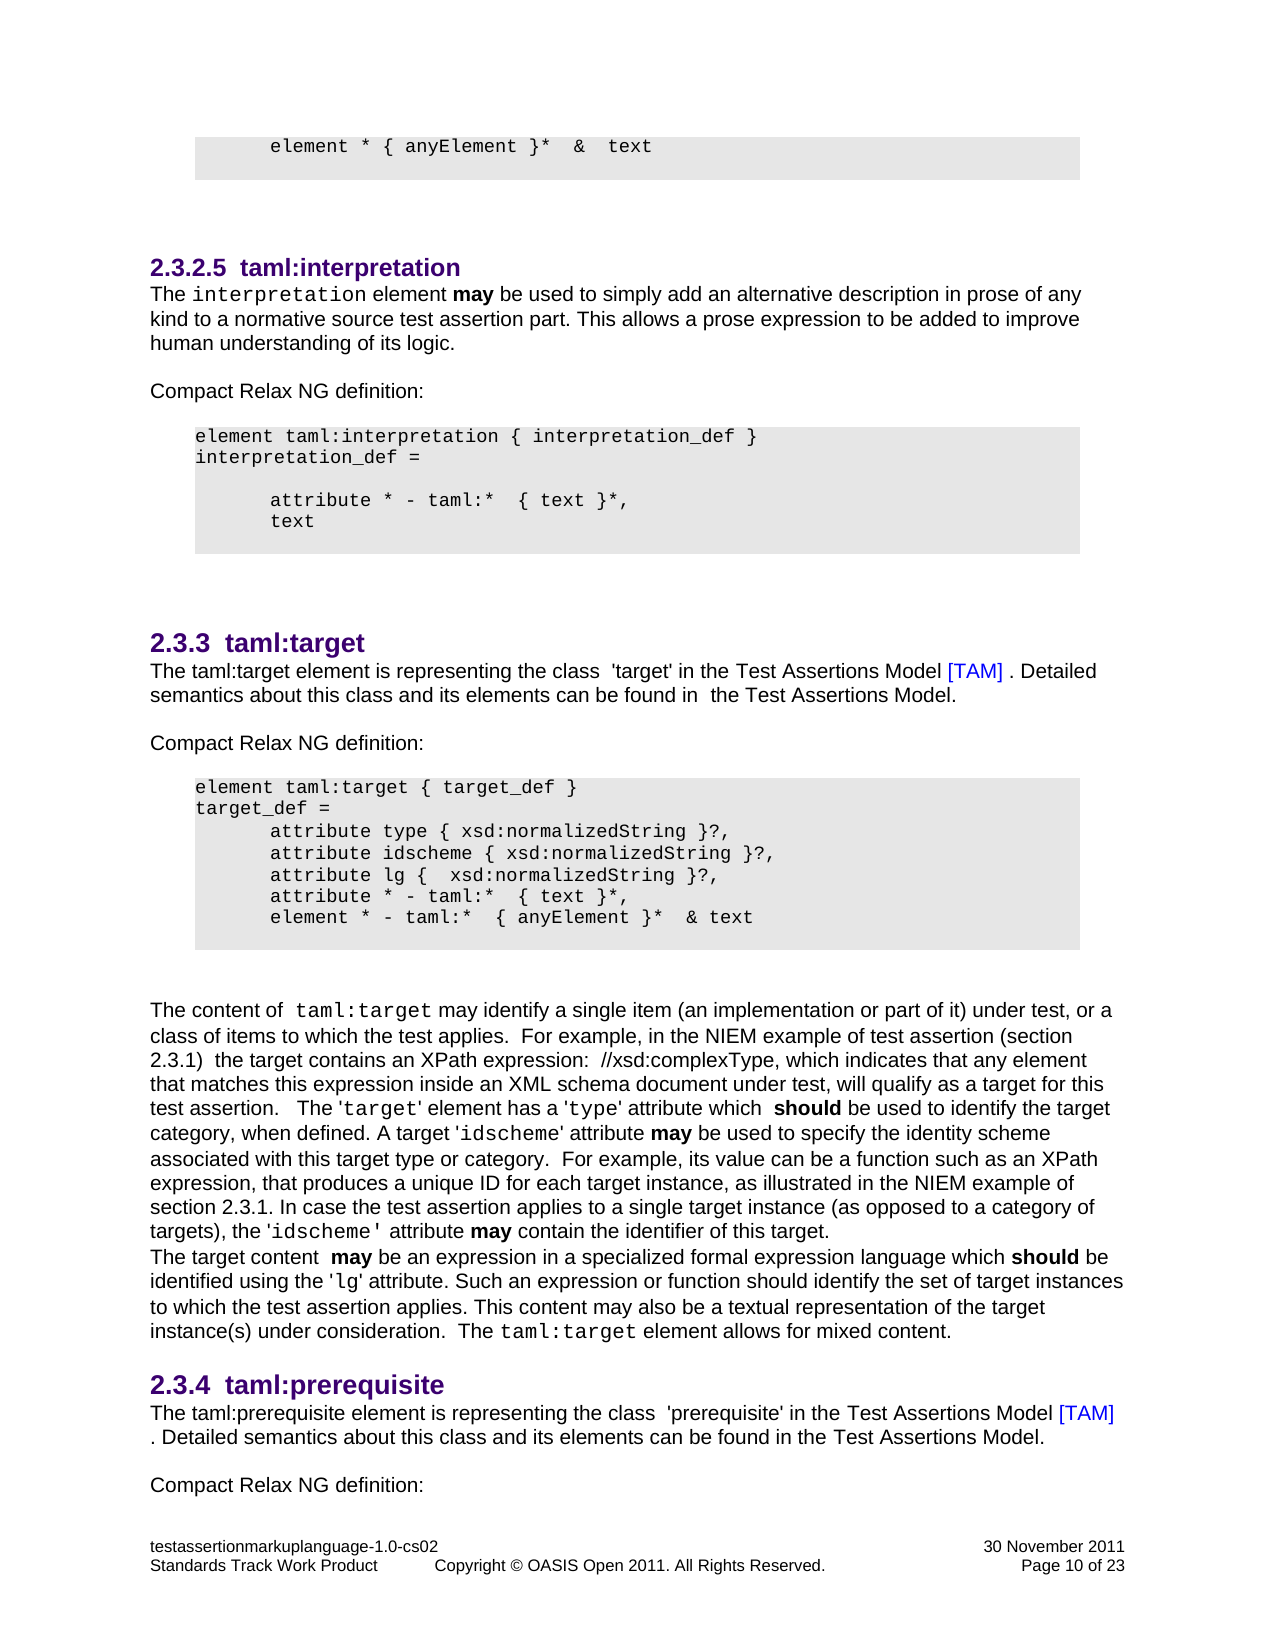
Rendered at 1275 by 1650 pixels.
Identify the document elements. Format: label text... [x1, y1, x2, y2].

text attribute type { xsd:normalizedString }?, [195, 820, 1080, 844]
subtitle taml:prerequisite [150, 1369, 1125, 1401]
text Compact Relax NG definition: [150, 730, 1125, 754]
text text [195, 512, 1080, 533]
text The content of taml:target may identify a single item (an implementation or part of it) under test, or a class of items to which the test applies. For example, in the NIEM example of test assertion (section 2.3.1) the target contains an XPath expression: //xsd:complexType, which indicates that any element that matches this expression inside an XML schema document under test, will qualify as a target for this test assertion. The 'target' element has a 'type' attribute which should be used to identify the target category, when defined. A target 'idscheme' attribute may be used to specify the identity scheme associated with this target type or category. For example, its value can be a function such as an XPath expression, that produces a unique ID for each target instance, as illustrated in the NIEM example of section 2.3.1. In case the test assertion applies to a single target instance (as opposed to a category of targets), the 'idscheme' attribute may contain the identifier of this target. [150, 998, 1125, 1245]
text interpretation_def = [195, 448, 1080, 469]
text element * { anyElement }* & text [195, 137, 1080, 158]
text The taml:target element is representing the class 'target' in the Test Assertions Model [TAM] . Detailed semantics about this class and its elements can be found in the Test Assertions Model. [150, 658, 1125, 706]
text attribute idscheme { xsd:normalizedString }?, [195, 844, 1080, 865]
text Compact Relax NG definition: [150, 379, 1125, 403]
text attribute * - taml:* { text }*, [195, 491, 1080, 512]
text The taml:prerequisite element is representing the class 'prerequisite' in the Test Assertions Model [TAM] . Detailed semantics about this class and its elements can be found in the Test Assertions Model. [150, 1401, 1125, 1448]
text Compact Relax NG definition: [150, 1472, 1125, 1496]
text element taml:interpretation { interpretation_def } [195, 427, 1080, 448]
text The interpretation element may be used to simply add an alternative description in prose of any kind to a normative source test assertion part. This allows a prose expression to be added to improve human understanding of its logic. [150, 281, 1125, 355]
text attribute * - taml:* { text }*, [195, 887, 1080, 908]
subtitle taml:target [150, 627, 1125, 658]
text target_def = [195, 799, 1080, 820]
text element taml:target { target_def } [195, 778, 1080, 799]
text The target content may be an expression in a specialized formal expression language which should be identified using the 'lg' attribute. Such an expression or function should identify the set of target instances to which the test assertion applies. This content may also be a textual representation of the target instance(s) under consideration. The taml:target element allows for mixed content. [150, 1245, 1125, 1344]
text attribute lg { xsd:normalizedString }?, [195, 865, 1080, 887]
text element * - taml:* { anyElement }* & text [195, 908, 1080, 929]
subtitle taml:interpretation [150, 253, 1125, 281]
